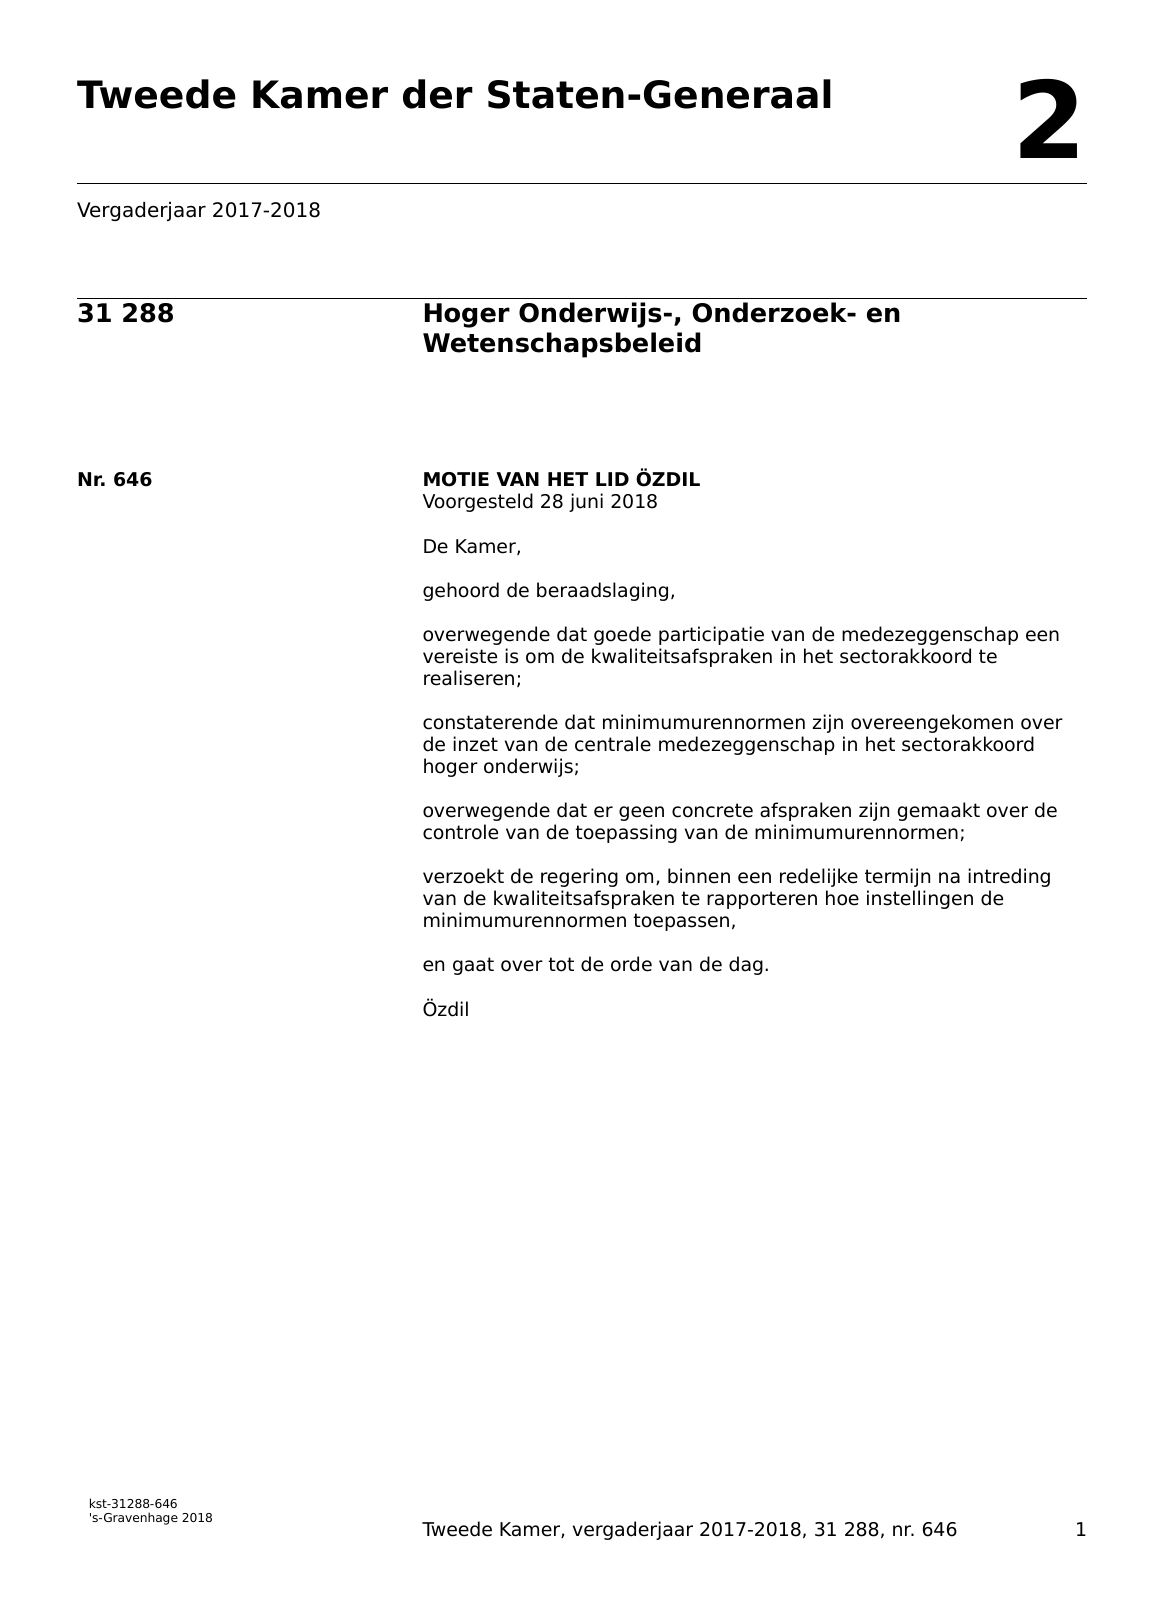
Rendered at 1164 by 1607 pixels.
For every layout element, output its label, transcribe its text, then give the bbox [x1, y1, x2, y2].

text constaterende dat minimumurennormen zijn overeengekomen over de inzet van de centrale medezeggenschap in het sectorakkoord hoger onderwijs; [422, 712, 1087, 778]
text verzoekt de regering om, binnen een redelijke termijn na intreding van de kwaliteitsafspraken te rapporteren hoe instellingen de minimumurennormen toepassen, [422, 866, 1087, 932]
table_header 2 [886, 59, 1087, 183]
text 's-Gravenhage 2018 [88, 1511, 323, 1525]
subtitle 31 288 Hoger Onderwijs-, Onderzoek- en Wetenschapsbeleid [77, 299, 1087, 358]
subtitle Nr. 646 MOTIE VAN HET LID ÖZDIL [77, 469, 1087, 491]
table_header Tweede Kamer der Staten-Generaal [77, 59, 886, 183]
text overwegende dat er geen concrete afspraken zijn gemaakt over de controle van de toepassing van de minimumurennormen; [422, 800, 1087, 844]
text Özdil [422, 998, 1087, 1021]
text Voorgesteld 28 juni 2018 [422, 491, 1087, 513]
text en gaat over tot de orde van de dag. [422, 954, 1087, 976]
table_cell Vergaderjaar 2017-2018 [77, 184, 1087, 298]
text gehoord de beraadslaging, [422, 580, 1087, 602]
text overwegende dat goede participatie van de medezeggenschap een vereiste is om de kwaliteitsafspraken in het sectorakkoord te realiseren; [422, 624, 1087, 690]
text De Kamer, [422, 536, 1087, 557]
text kst-31288-646 [88, 1497, 323, 1511]
